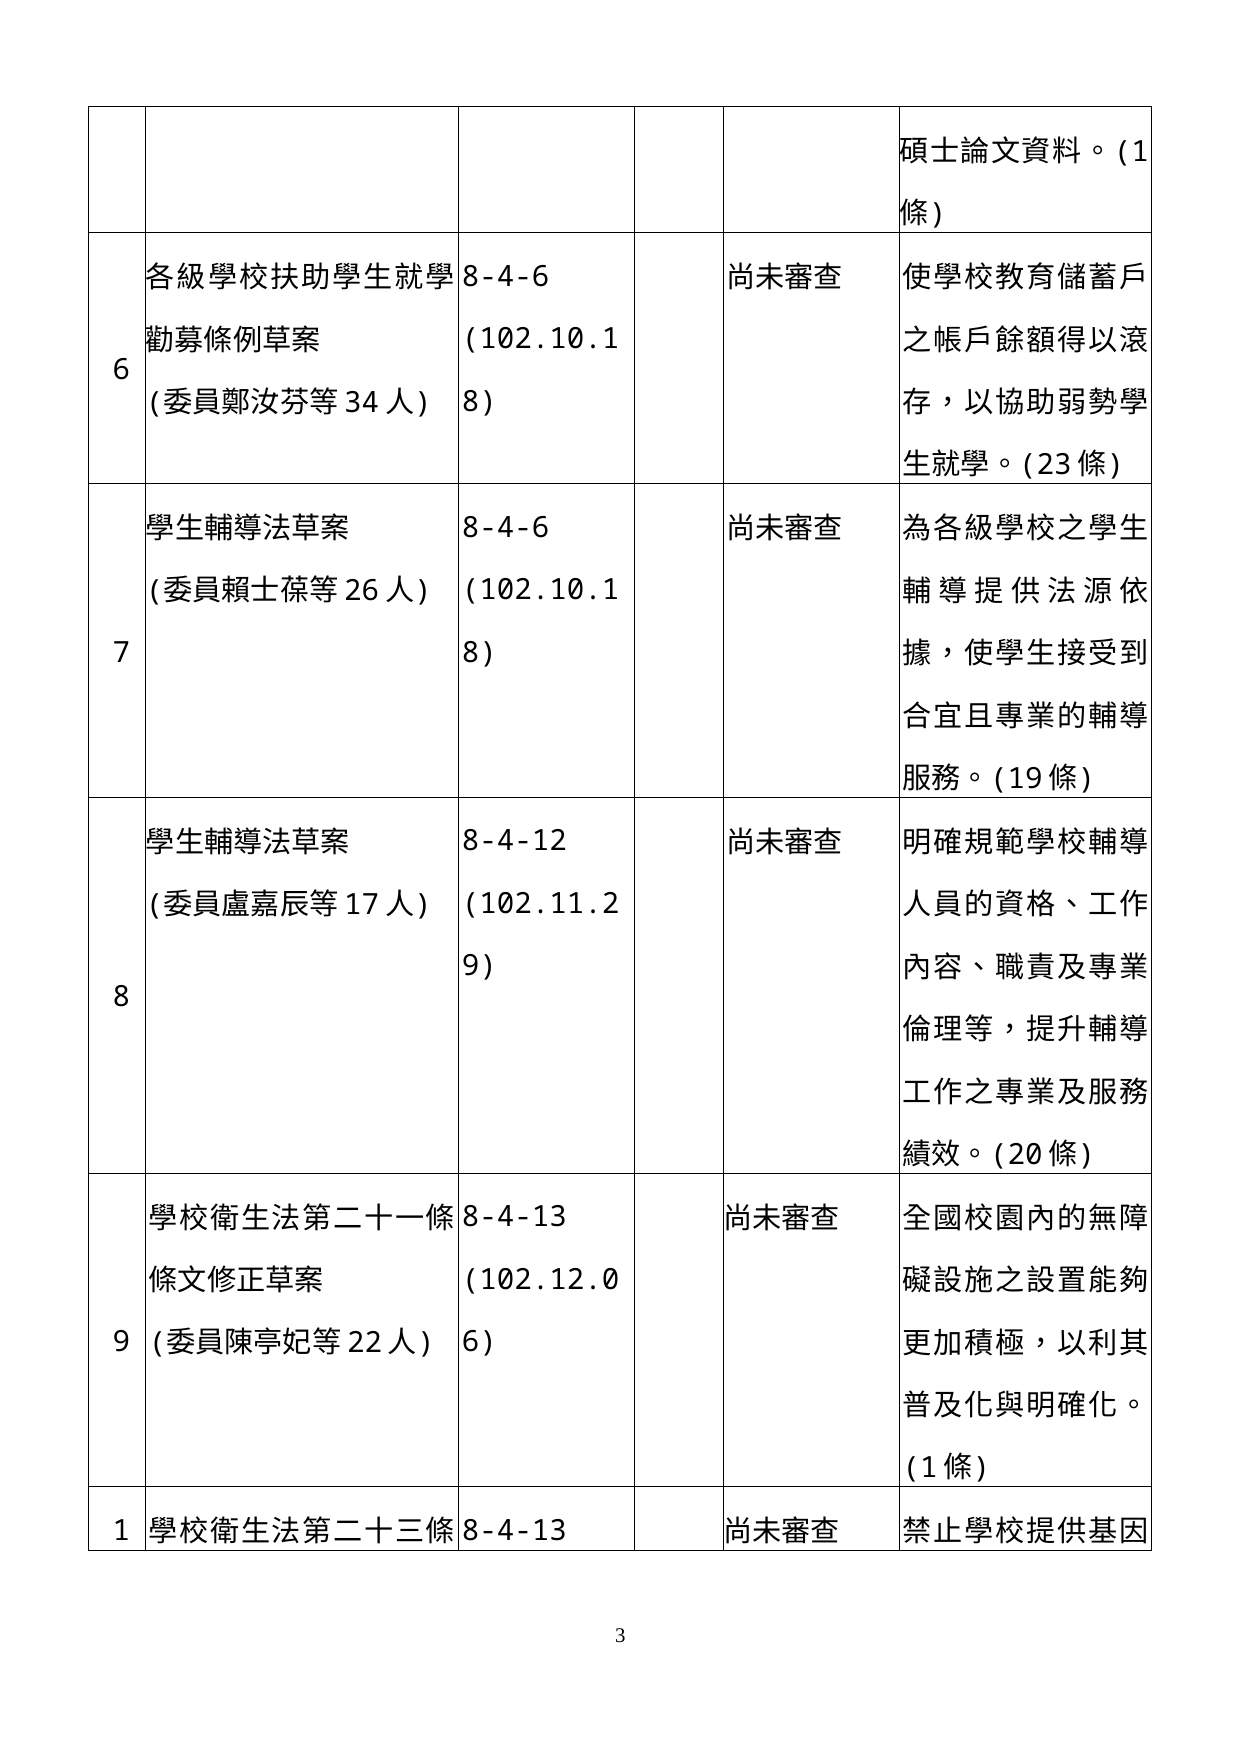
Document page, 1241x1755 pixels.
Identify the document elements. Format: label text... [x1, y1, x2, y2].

table_cell 尚未審查 [724, 1174, 899, 1486]
table_cell 學校衛生法第二十三條 [146, 1487, 458, 1550]
table_cell [635, 1487, 723, 1550]
table_cell [635, 484, 723, 797]
table_cell 尚未審查 [724, 1487, 899, 1550]
table_cell 尚未審查 [724, 484, 899, 797]
table_cell 8-4-12 (102.11.29) [459, 798, 634, 1173]
table_cell [635, 107, 723, 232]
table_cell [89, 233, 145, 483]
table_cell 使學校教育儲蓄戶之帳戶餘額得以滾存，以協助弱勢學生就學。(23條) [900, 233, 1151, 483]
table_cell 8-4-6 (102.10.18) [459, 233, 634, 483]
table_cell [635, 233, 723, 483]
table_cell [635, 798, 723, 1173]
table_cell [724, 107, 899, 232]
table_cell 明確規範學校輔導人員的資格、工作內容、職責及專業倫理等，提升輔導工作之專業及服務績效。(20條) [900, 798, 1151, 1173]
table_cell 尚未審查 [724, 233, 899, 483]
table_cell [146, 107, 458, 232]
table_cell 8-4-6 (102.10.18) [459, 484, 634, 797]
table_cell 禁止學校提供基因 [900, 1487, 1151, 1550]
table_cell [89, 1174, 145, 1486]
table_cell 學生輔導法草案 (委員盧嘉辰等17人) [146, 798, 458, 1173]
table_cell [89, 484, 145, 797]
table_cell 8-4-13 (102.12.06) [459, 1174, 634, 1486]
table_cell [89, 107, 145, 232]
table_cell [459, 107, 634, 232]
table_cell 碩士論文資料。(1條) [900, 107, 1151, 232]
table_cell [89, 798, 145, 1173]
table_cell [635, 1174, 723, 1486]
table_cell 尚未審查 [724, 798, 899, 1173]
table_cell 各級學校扶助學生就學勸募條例草案 (委員鄭汝芬等34人) [146, 233, 458, 483]
table_cell 學生輔導法草案 (委員賴士葆等26人) [146, 484, 458, 797]
table_cell 學校衛生法第二十一條條文修正草案 (委員陳亭妃等22人) [146, 1174, 458, 1486]
table_cell 8-4-13 [459, 1487, 634, 1550]
table_cell [89, 1487, 145, 1550]
table_cell 全國校園內的無障礙設施之設置能夠更加積極，以利其普及化與明確化。(1條) [900, 1174, 1151, 1486]
table_cell 為各級學校之學生輔導提供法源依據，使學生接受到合宜且專業的輔導服務。(19條) [900, 484, 1151, 797]
